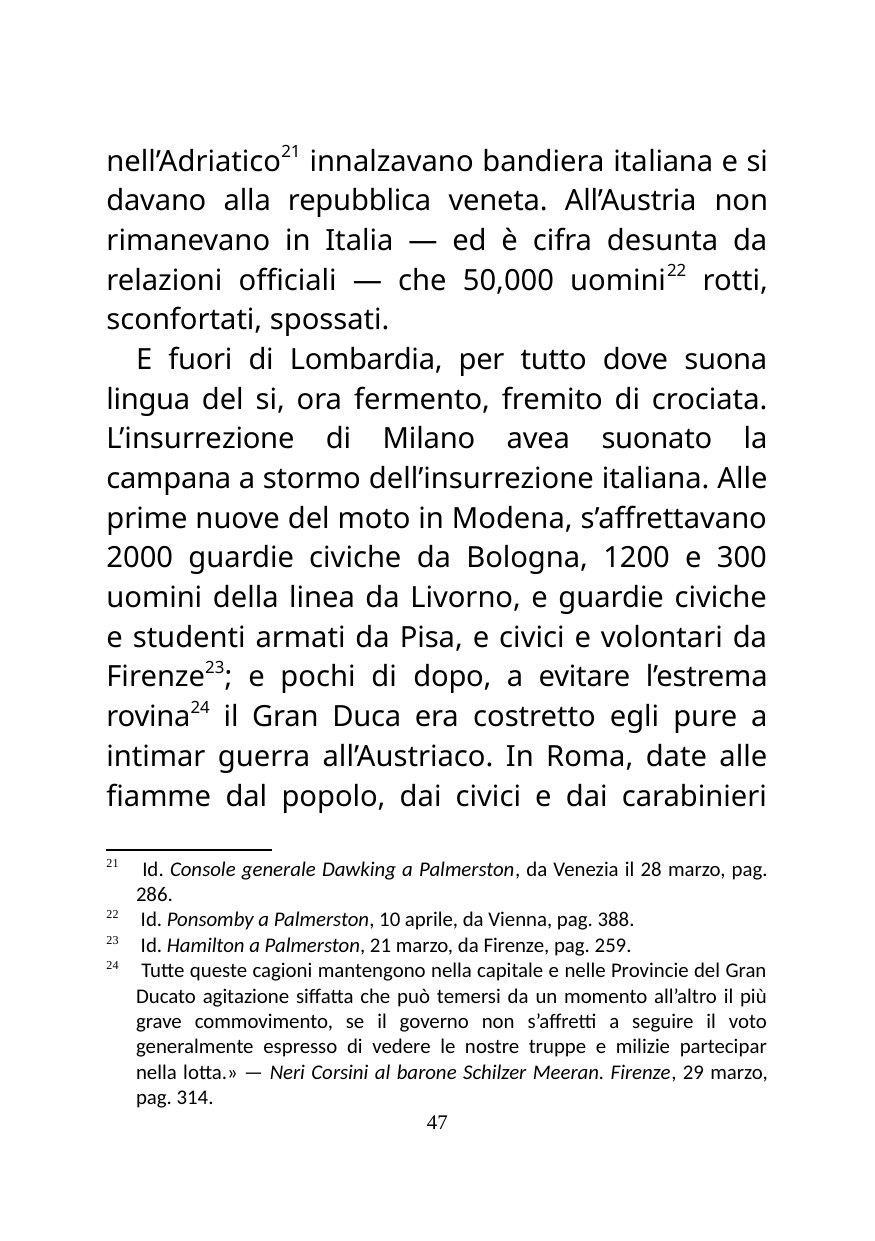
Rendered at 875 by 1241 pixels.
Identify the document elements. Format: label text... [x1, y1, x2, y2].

text nell’Adriatico innalzavano bandiera italiana e si davano alla repubblica veneta. All’Austria non rimanevano in Italia — ed è cifra desunta da relazioni officiali — che 50,000 uomini rotti, sconfortati, spossati. [106, 140, 768, 338]
text Id. Console generale Dawking a Palmerston, da Venezia il 28 marzo, pag. 286. [106, 856, 768, 907]
text E fuori di Lombardia, per tutto dove suona lingua del si, ora fermento, fremito di crociata. L’insurrezione di Milano avea suonato la campana a stormo dell’insurrezione italiana. Alle prime nuove del moto in Modena, s’affrettavano 2000 guardie civiche da Bologna, 1200 e 300 uomini della linea da Livorno, e guardie civiche e studenti armati da Pisa, e civici e volontari da Firenze; e pochi di dopo, a evitare l’estrema rovina il Gran Duca era costretto egli pure a intimar guerra all’Austriaco. In Roma, date alle fiamme dal popolo, dai civici e dai carabinieri [106, 338, 768, 814]
text Id. Hamilton a Palmerston, 21 marzo, da Firenze, pag. 259. [106, 932, 768, 957]
text Id. Ponsomby a Palmerston, 10 aprile, da Vienna, pag. 388. [106, 907, 768, 932]
text Tutte queste cagioni mantengono nella capitale e nelle Provincie del Gran Ducato agitazione siffatta che può temersi da un momento all’altro il più grave commovimento, se il governo non s’affretti a seguire il voto generalmente espresso di vedere le nostre truppe e milizie partecipar nella lotta.» — Neri Corsini al barone Schilzer Meeran. Firenze, 29 marzo, pag. 314. [106, 957, 768, 1110]
